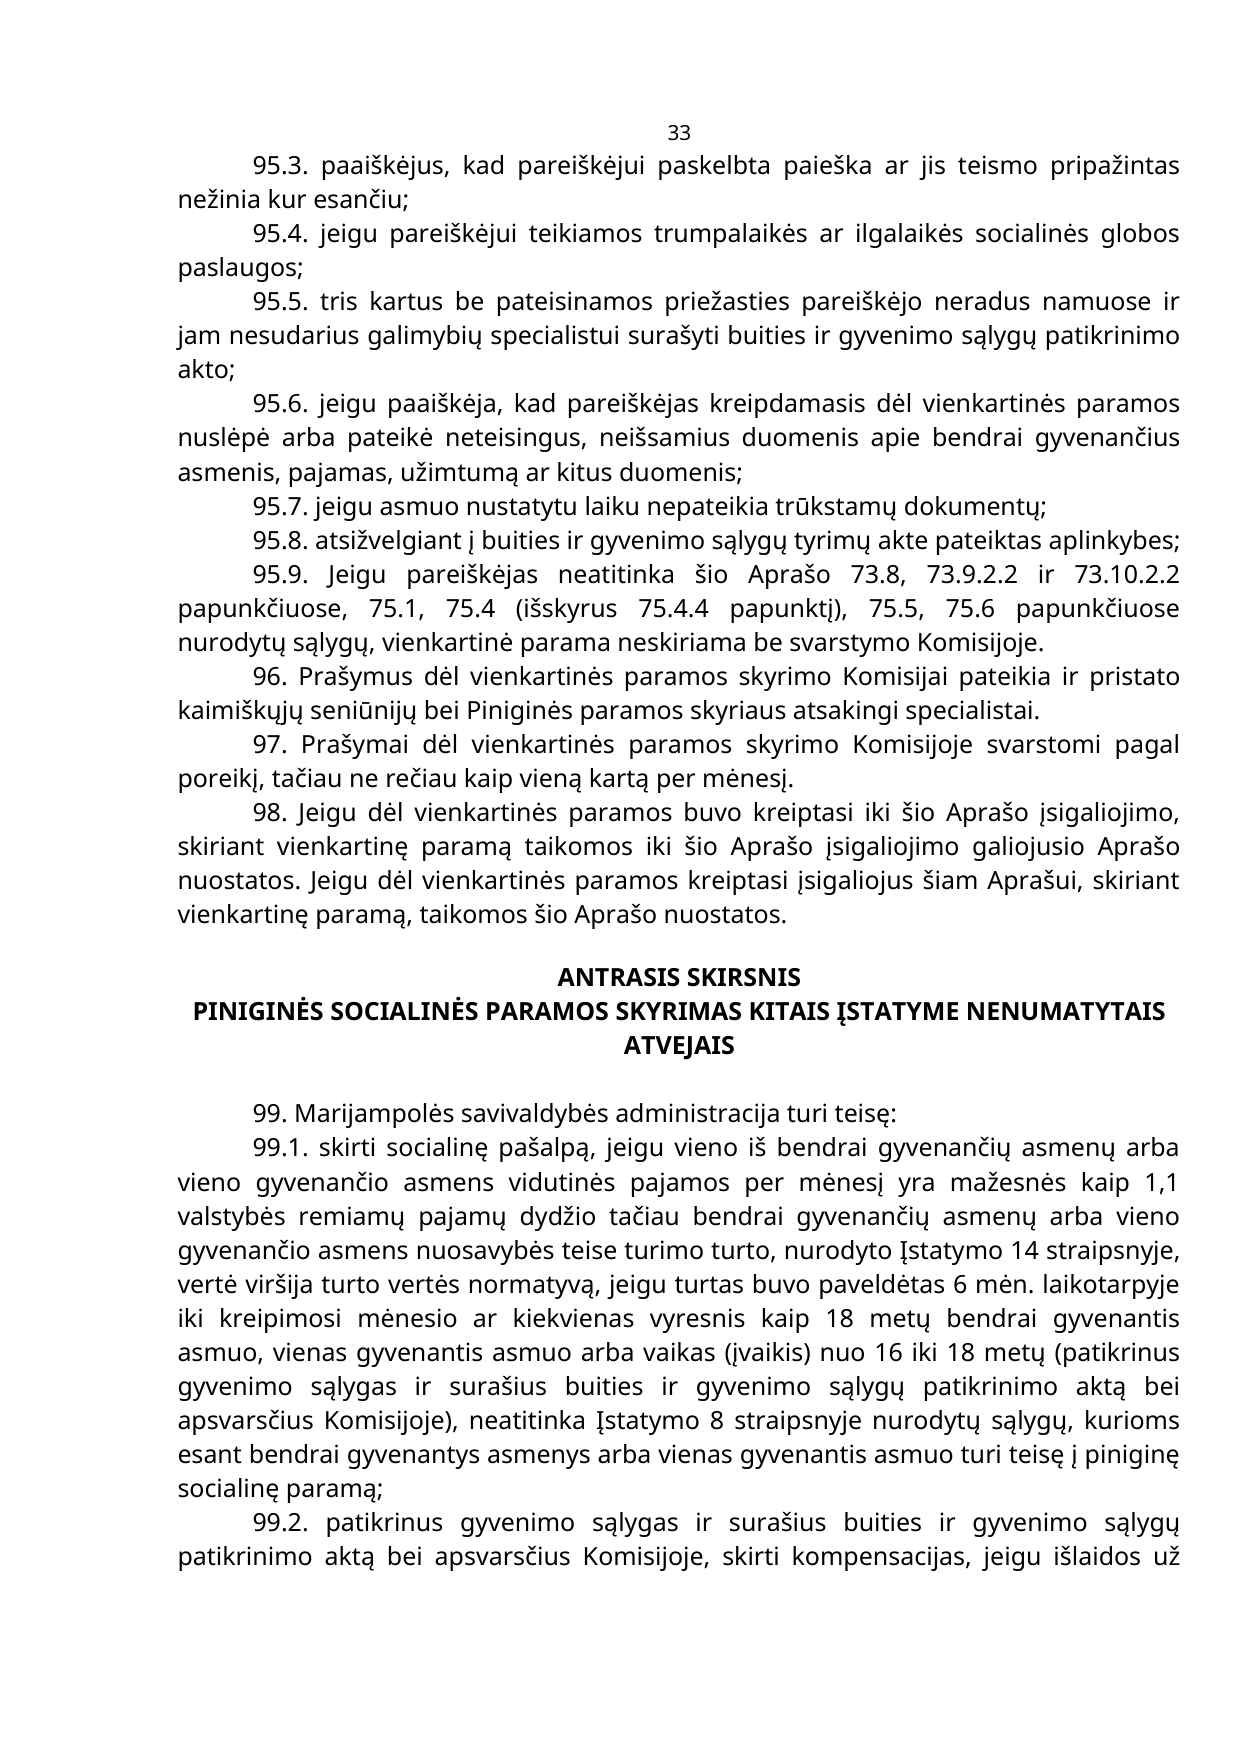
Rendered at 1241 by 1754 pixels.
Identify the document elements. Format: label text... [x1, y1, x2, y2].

text ANTRASIS SKIRSNIS [177, 960, 1181, 994]
text 99. Marijampolės savivaldybės administracija turi teisę: [177, 1096, 1181, 1130]
text 97. Prašymai dėl vienkartinės paramos skyrimo Komisijoje svarstomi pagal poreikį, tačiau ne rečiau kaip vieną kartą per mėnesį. [177, 727, 1181, 795]
text 95.4. jeigu pareiškėjui teikiamos trumpalaikės ar ilgalaikės socialinės globos paslaugos; [177, 216, 1181, 284]
text 96. Prašymus dėl vienkartinės paramos skyrimo Komisijai pateikia ir pristato kaimiškųjų seniūnijų bei Piniginės paramos skyriaus atsakingi specialistai. [177, 658, 1181, 727]
text 95.3. paaiškėjus, kad pareiškėjui paskelbta paieška ar jis teismo pripažintas nežinia kur esančiu; [177, 148, 1181, 216]
text 95.5. tris kartus be pateisinamos priežasties pareiškėjo neradus namuose ir jam nesudarius galimybių specialistui surašyti buities ir gyvenimo sąlygų patikrinimo akto; [177, 284, 1181, 386]
text 95.8. atsižvelgiant į buities ir gyvenimo sąlygų tyrimų akte pateiktas aplinkybes; [177, 522, 1181, 556]
text 95.9. Jeigu pareiškėjas neatitinka šio Aprašo 73.8, 73.9.2.2 ir 73.10.2.2 papunkčiuose, 75.1, 75.4 (išskyrus 75.4.4 papunktį), 75.5, 75.6 papunkčiuose nurodytų sąlygų, vienkartinė parama neskiriama be svarstymo Komisijoje. [177, 556, 1181, 658]
text 99.1. skirti socialinę pašalpą, jeigu vieno iš bendrai gyvenančių asmenų arba vieno gyvenančio asmens vidutinės pajamos per mėnesį yra mažesnės kaip 1,1 valstybės remiamų pajamų dydžio tačiau bendrai gyvenančių asmenų arba vieno gyvenančio asmens nuosavybės teise turimo turto, nurodyto Įstatymo 14 straipsnyje, vertė viršija turto vertės normatyvą, jeigu turtas buvo paveldėtas 6 mėn. laikotarpyje iki kreipimosi mėnesio ar kiekvienas vyresnis kaip 18 metų bendrai gyvenantis asmuo, vienas gyvenantis asmuo arba vaikas (įvaikis) nuo 16 iki 18 metų (patikrinus gyvenimo sąlygas ir surašius buities ir gyvenimo sąlygų patikrinimo aktą bei apsvarsčius Komisijoje), neatitinka Įstatymo 8 straipsnyje nurodytų sąlygų, kurioms esant bendrai gyvenantys asmenys arba vienas gyvenantis asmuo turi teisę į piniginę socialinę paramą; [177, 1130, 1181, 1505]
text 95.6. jeigu paaiškėja, kad pareiškėjas kreipdamasis dėl vienkartinės paramos nuslėpė arba pateikė neteisingus, neišsamius duomenis apie bendrai gyvenančius asmenis, pajamas, užimtumą ar kitus duomenis; [177, 386, 1181, 488]
text 99.2. patikrinus gyvenimo sąlygas ir surašius buities ir gyvenimo sąlygų patikrinimo aktą bei apsvarsčius Komisijoje, skirti kompensacijas, jeigu išlaidos už [177, 1505, 1181, 1573]
text 95.7. jeigu asmuo nustatytu laiku nepateikia trūkstamų dokumentų; [177, 488, 1181, 522]
text 98. Jeigu dėl vienkartinės paramos buvo kreiptasi iki šio Aprašo įsigaliojimo, skiriant vienkartinę paramą taikomos iki šio Aprašo įsigaliojimo galiojusio Aprašo nuostatos. Jeigu dėl vienkartinės paramos kreiptasi įsigaliojus šiam Aprašui, skiriant vienkartinę paramą, taikomos šio Aprašo nuostatos. [177, 795, 1181, 931]
text PINIGINĖS SOCIALINĖS PARAMOS SKYRIMAS KITAIS ĮSTATYME NENUMATYTAIS ATVEJAIS [177, 994, 1181, 1062]
